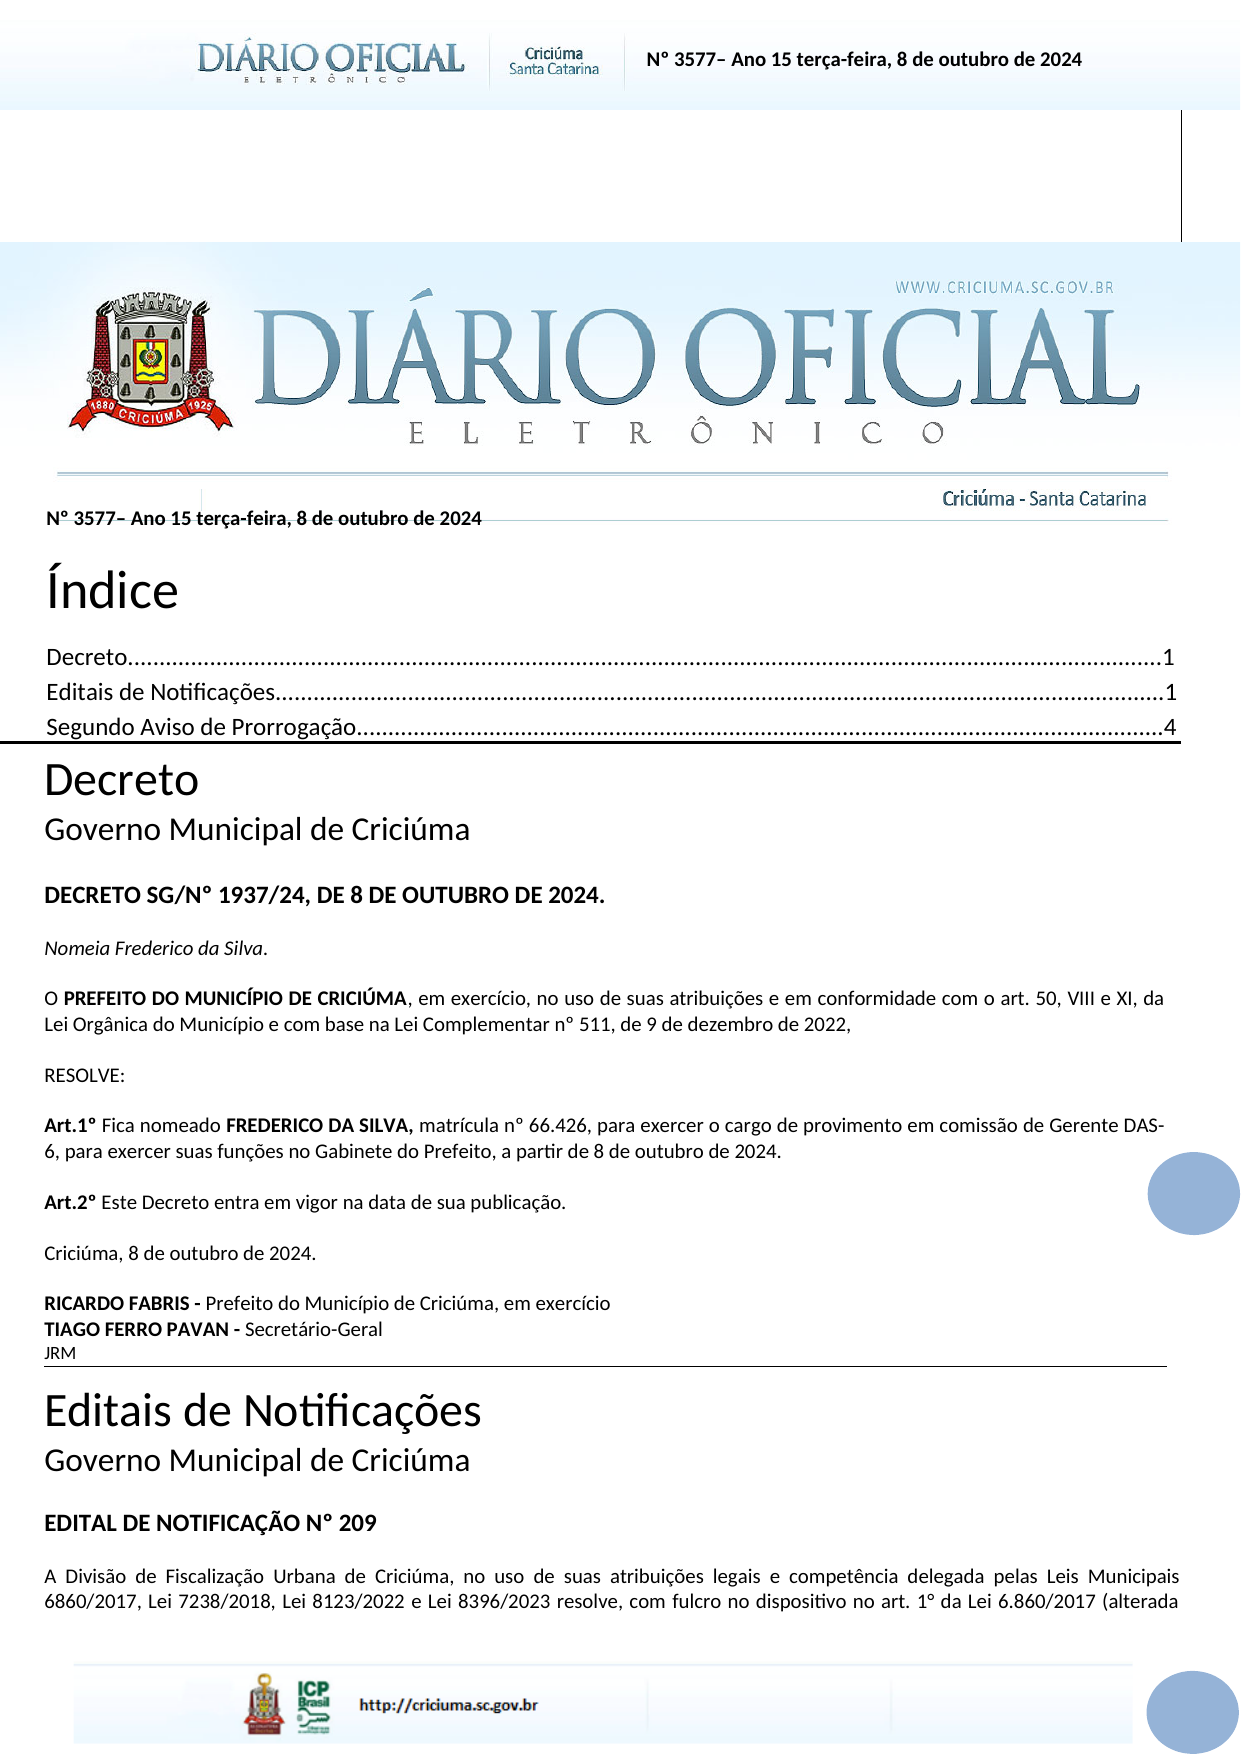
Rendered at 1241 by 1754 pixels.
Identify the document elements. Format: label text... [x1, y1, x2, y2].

text Governo Municipal de Criciúma [44, 807, 1181, 848]
text DECRETO SG/Nº 1937/24, DE 8 DE OUTUBRO DE 2024. [44, 879, 1181, 909]
text Decreto....................................................................................................................................................................1 [0, 641, 1181, 671]
text Segundo Aviso de Prorrogação................................................................................................................................4 [0, 711, 1181, 741]
text Editais de Notificações [44, 1380, 1181, 1439]
text RESOLVE: [44, 1062, 1167, 1087]
text Art.1º Fica nomeado FREDERICO DA SILVA, matrícula nº 66.426, para exercer o cargo de provimento em comissão de Gerente DAS-6, para exercer suas funções no Gabinete do Prefeito, a partir de 8 de outubro de 2024. [44, 1113, 1167, 1163]
text TIAGO FERRO PAVAN - Secretário-Geral [44, 1316, 1240, 1341]
text O PREFEITO DO MUNICÍPIO DE CRICIÚMA, em exercício, no uso de suas atribuições e em conformidade com o art. 50, VIII e XI, da Lei Orgânica do Município e com base na Lei Complementar nº 511, de 9 de dezembro de 2022, [44, 986, 1167, 1036]
text Criciúma, 8 de outubro de 2024. [44, 1240, 1167, 1265]
text RICARDO FABRIS - Prefeito do Município de Criciúma, em exercício [44, 1291, 1240, 1316]
text Nomeia Frederico da Silva. [44, 935, 1167, 960]
text Governo Municipal de Criciúma [44, 1439, 1181, 1479]
text Editais de Notificações.............................................................................................................................................1 [0, 676, 1181, 706]
text EDITAL DE NOTIFICAÇÃO Nº 209 [44, 1507, 1181, 1538]
text JRM [44, 1341, 1167, 1366]
text A Divisão de Fiscalização Urbana de Criciúma, no uso de suas atribuições legais e competência delegada pelas Leis Municipais 6860/2017, Lei 7238/2018, Lei 8123/2022 e Lei 8396/2023 resolve, com fulcro no dispositivo no art. 1° da Lei 6.860/2017 (alterada [44, 1563, 1181, 1614]
text Art.2º Este Decreto entra em vigor na data de sua publicação. [44, 1189, 1153, 1214]
text Decreto [44, 749, 1181, 807]
